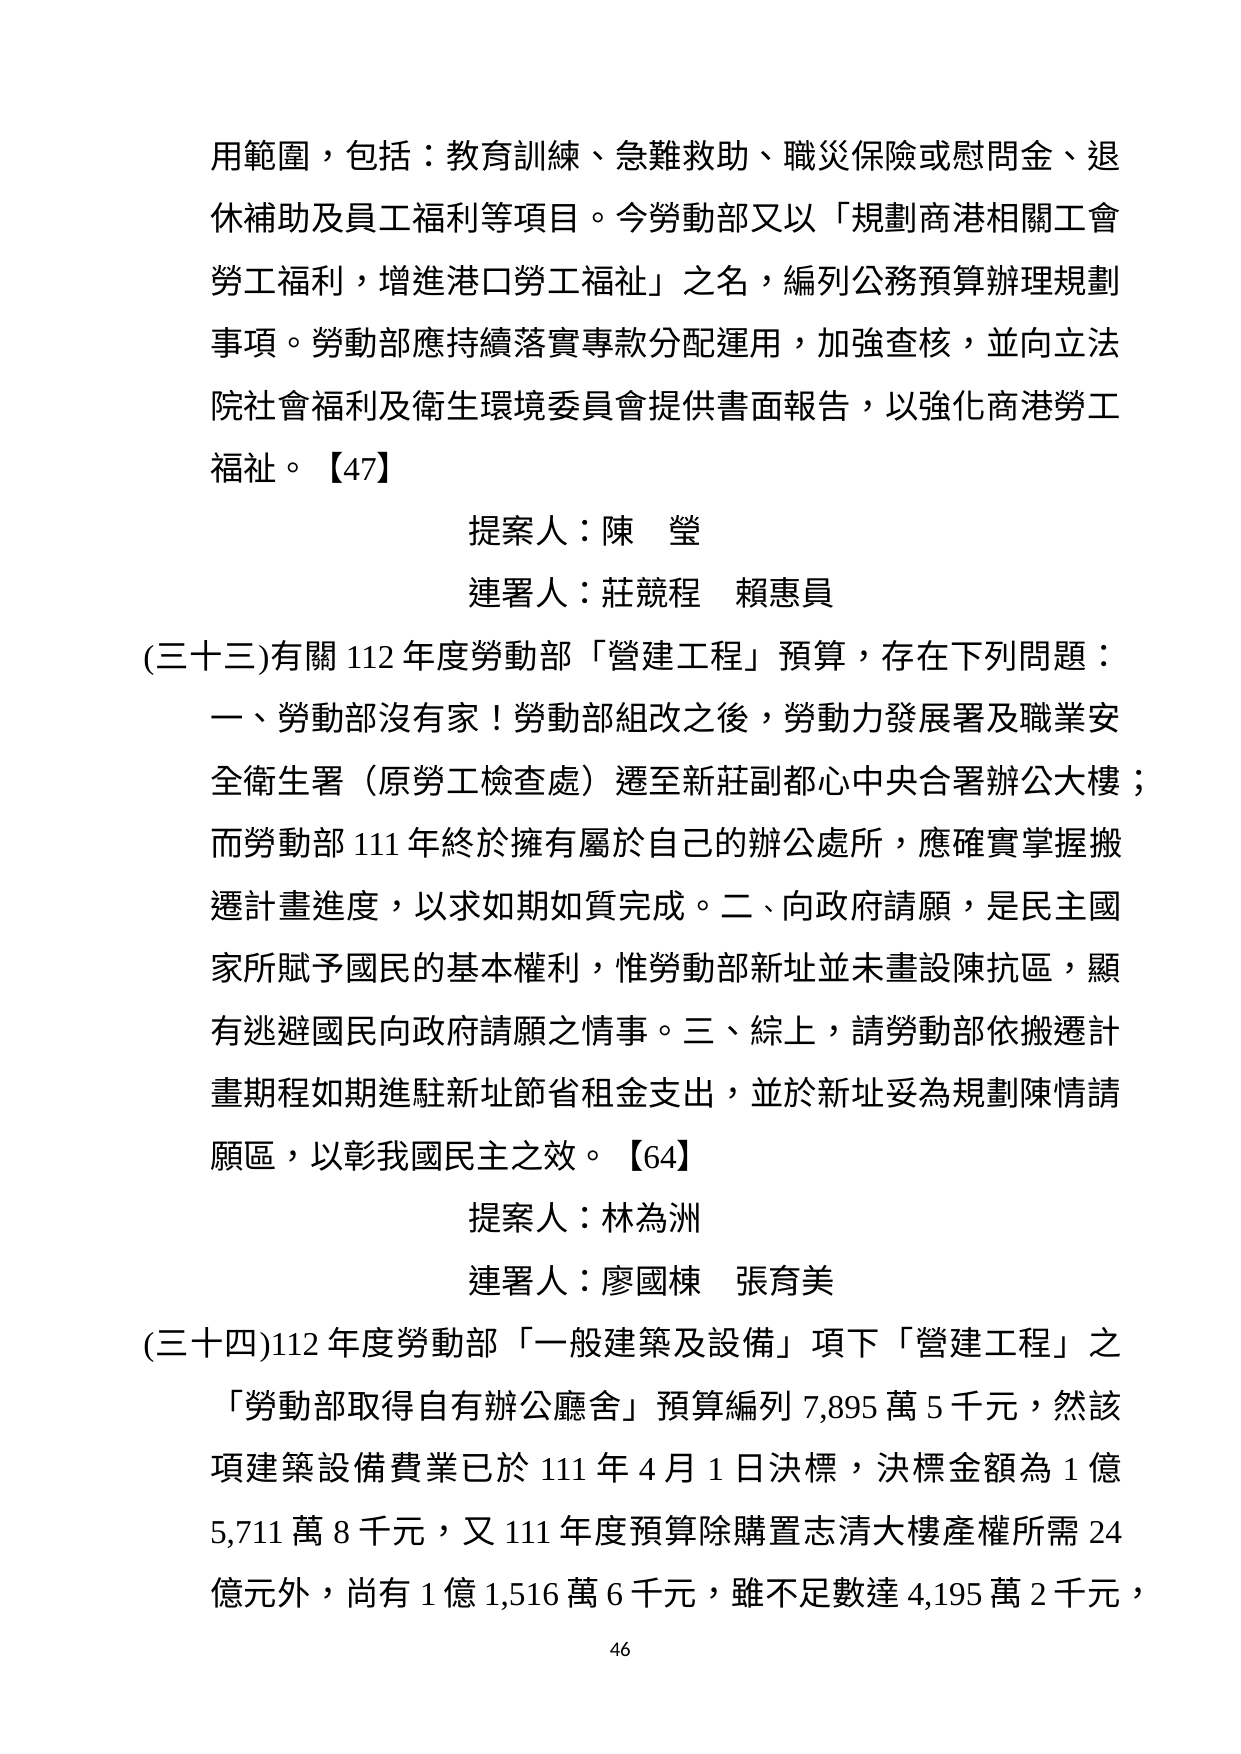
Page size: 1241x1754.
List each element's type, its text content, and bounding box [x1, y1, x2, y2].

text 提案人：陳 瑩 [468, 487, 1122, 550]
text (三十三)有關112年度勞動部「營建工程」預算，存在下列問題：一、勞動部沒有家！勞動部組改之後，勞動力發展署及職業安全衛生署（原勞工檢查處）遷至新莊副都心中央合署辦公大樓；而勞動部111年終於擁有屬於自己的辦公處所，應確實掌握搬遷計畫進度，以求如期如質完成。二、向政府請願，是民主國家所賦予國民的基本權利，惟勞動部新址並未畫設陳抗區，顯有逃避國民向政府請願之情事。三、綜上，請勞動部依搬遷計畫期程如期進駐新址節省租金支出，並於新址妥為規劃陳情請願區，以彰我國民主之效。【64】 [143, 612, 1122, 1175]
text 提案人：林為洲 [468, 1175, 1122, 1237]
text (三十二)有鑑於商港服務費係為促進國際商港建設及發展而收取，交通部依「商港法」第12條訂定「商港服務費收取保管及運用辦法」，該辦法第15條第1項規定，由該年度收取之商港服務費提撥千分之五，交由勞動部運用於提升港口相關工會人力服務品質，包括教育訓練、工作安全及所得保障等面向。是以，勞動部已訂定「商港服務費福利專款運用管理要點」，專款運用範圍，包括：教育訓練、急難救助、職災保險或慰問金、退休補助及員工福利等項目。今勞動部又以「規劃商港相關工會勞工福利，增進港口勞工福祉」之名，編列公務預算辦理規劃事項。勞動部應持續落實專款分配運用，加強查核，並向立法院社會福利及衛生環境委員會提供書面報告，以強化商港勞工福祉。【47】 [143, 112, 1122, 487]
text (三十四)112年度勞動部「一般建築及設備」項下「營建工程」之「勞動部取得自有辦公廳舍」預算編列7,895萬5千元，然該項建築設備費業已於111年4月1日決標，決標金額為1億5,711萬8千元，又111年度預算除購置志清大樓產權所需24億元外，尚有1億1,516萬6千元，雖不足數達4,195萬2千元，然該工程係跨年度計畫(至112年4月)，且工程係依進度分期給付，故112年度所編列7,895萬5千元，勞動部應依工程實際執行情形及進度覈實支用，以撙節支出。【65】 [143, 1300, 1122, 1612]
text 連署人：莊競程 賴惠員 [468, 550, 1122, 612]
text 連署人：廖國棟 張育美 [468, 1237, 1122, 1300]
